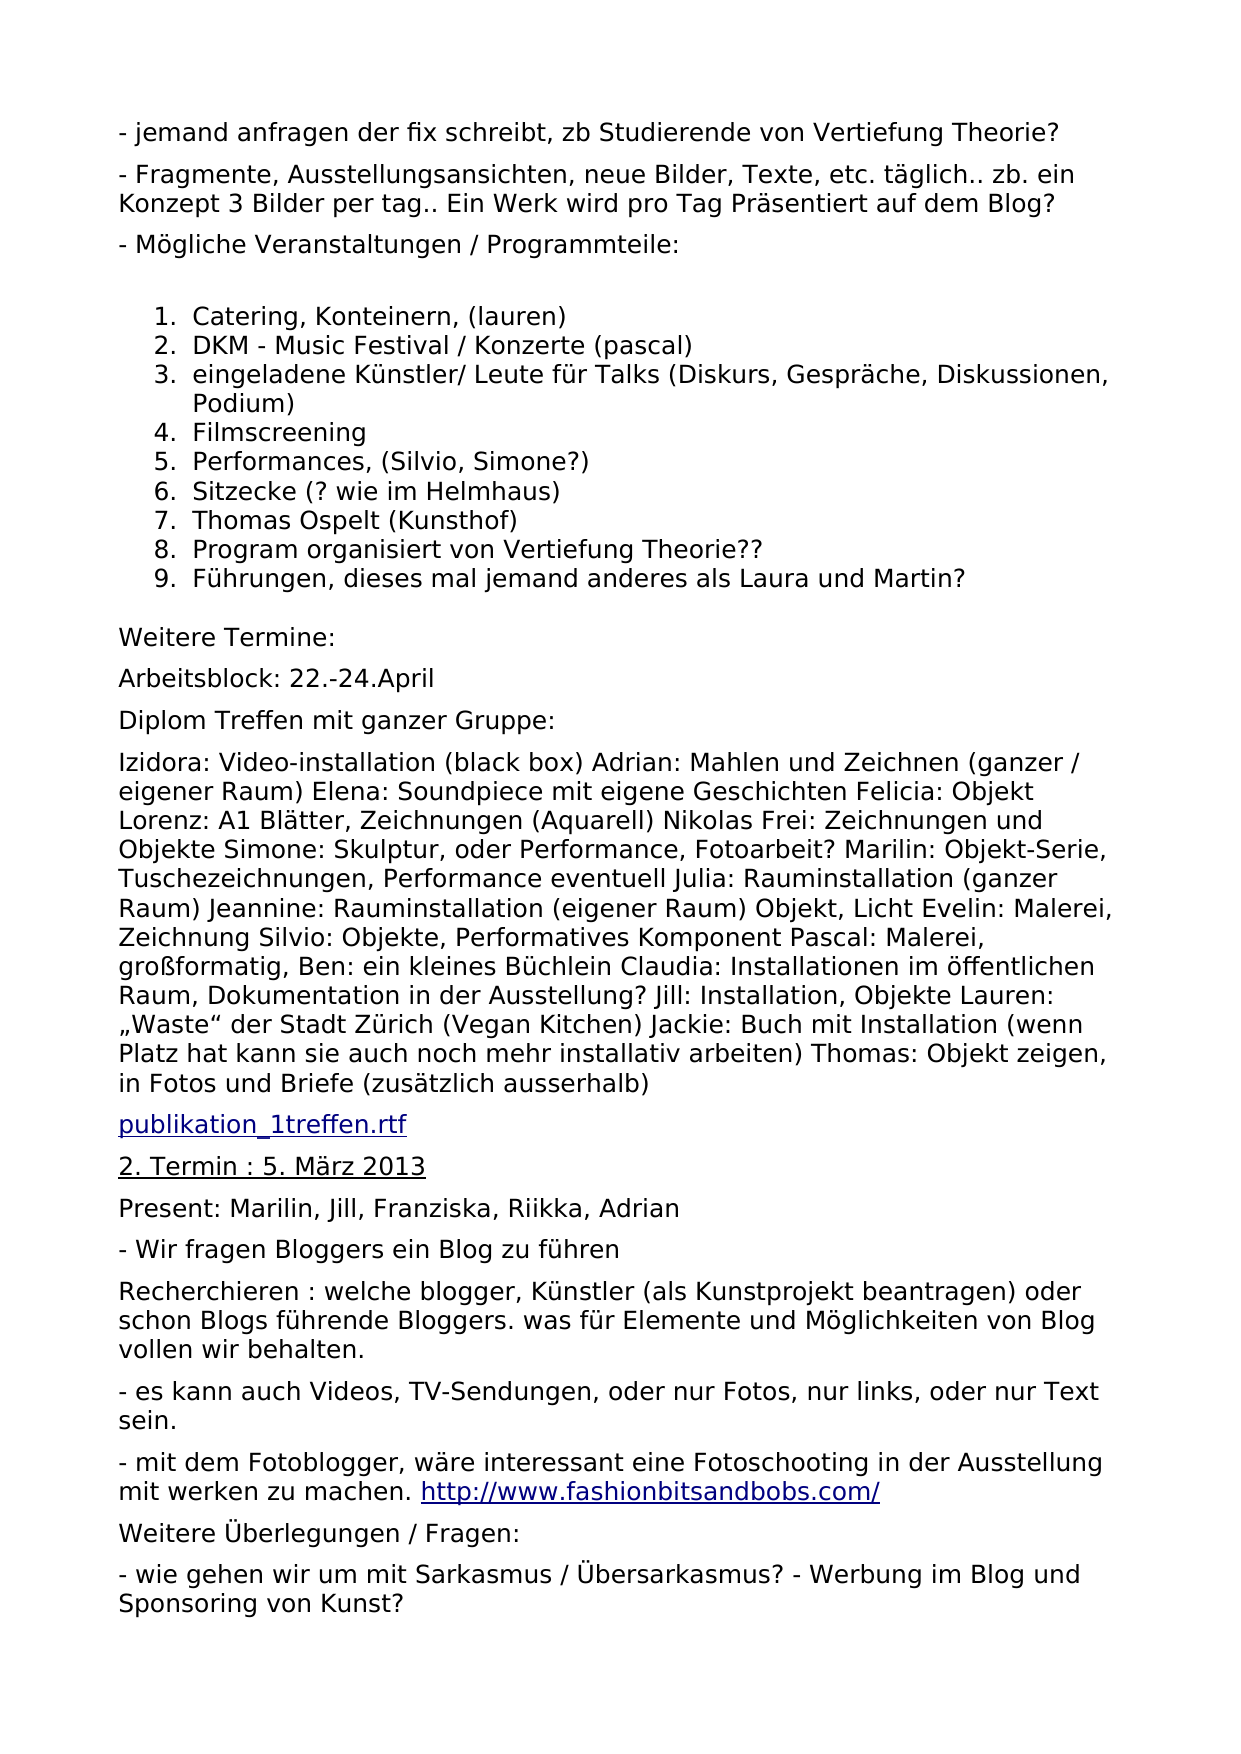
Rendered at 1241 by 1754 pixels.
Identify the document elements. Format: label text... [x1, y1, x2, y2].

text Recherchieren : welche blogger, Künstler (als Kunstprojekt beantragen) oder schon Blogs führende Bloggers. was für Elemente und Möglichkeiten von Blog vollen wir behalten. [118, 1277, 1122, 1364]
text - wie gehen wir um mit Sarkasmus / Übersarkasmus? - Werbung im Blog und Sponsoring von Kunst? [118, 1560, 1122, 1619]
text Weitere Termine: [118, 623, 1122, 652]
text Weitere Überlegungen / Fragen: [118, 1519, 1122, 1548]
text - mit dem Fotoblogger, wäre interessant eine Fotoschooting in der Ausstellung mit werken zu machen. http://www.fashionbitsandbobs.com/ [118, 1448, 1122, 1506]
list Filmscreening [177, 418, 1122, 448]
text 2. Termin : 5. März 2013 [118, 1152, 1122, 1181]
list Sitzecke (? wie im Helmhaus) [177, 477, 1122, 506]
list eingeladene Künstler/ Leute für Talks (Diskurs, Gespräche, Diskussionen, Podium) [177, 360, 1122, 418]
text Arbeitsblock: 22.-24.April [118, 664, 1122, 694]
text Izidora: Video-installation (black box) Adrian: Mahlen und Zeichnen (ganzer / eigener Raum) Elena: Soundpiece mit eigene Geschichten Felicia: Objekt Lorenz: A1 Blätter, Zeichnungen (Aquarell) Nikolas Frei: Zeichnungen und Objekte Simone: Skulptur, oder Performance, Fotoarbeit? Marilin: Objekt-Serie, Tuschezeichnungen, Performance eventuell Julia: Rauminstallation (ganzer Raum) Jeannine: Rauminstallation (eigener Raum) Objekt, Licht Evelin: Malerei, Zeichnung Silvio: Objekte, Performatives Komponent Pascal: Malerei, großformatig, Ben: ein kleines Büchlein Claudia: Installationen im öffentlichen Raum, Dokumentation in der Ausstellung? Jill: Installation, Objekte Lauren: „Waste“ der Stadt Zürich (Vegan Kitchen) Jackie: Buch mit Installation (wenn Platz hat kann sie auch noch mehr installativ arbeiten) Thomas: Objekt zeigen, in Fotos und Briefe (zusätzlich ausserhalb) [118, 748, 1122, 1098]
text - jemand anfragen der fix schreibt, zb Studierende von Vertiefung Theorie? [118, 118, 1122, 147]
list DKM - Music Festival / Konzerte (pascal) [177, 331, 1122, 360]
list Performances, (Silvio, Simone?) [177, 448, 1122, 477]
text Present: Marilin, Jill, Franziska, Riikka, Adrian [118, 1194, 1122, 1223]
list Catering, Konteinern, (lauren) [177, 302, 1122, 331]
text - Fragmente, Ausstellungsansichten, neue Bilder, Texte, etc. täglich.. zb. ein Konzept 3 Bilder per tag.. Ein Werk wird pro Tag Präsentiert auf dem Blog? [118, 160, 1122, 218]
list Program organisiert von Vertiefung Theorie?? [177, 535, 1122, 564]
text publikation_1treffen.rtf [118, 1110, 1122, 1139]
text - es kann auch Videos, TV-Sendungen, oder nur Fotos, nur links, oder nur Text sein. [118, 1377, 1122, 1435]
text - Wir fragen Bloggers ein Blog zu führen [118, 1235, 1122, 1264]
text - Mögliche Veranstaltungen / Programmteile: [118, 231, 1122, 260]
list Thomas Ospelt (Kunsthof) [177, 506, 1122, 535]
text Diplom Treffen mit ganzer Gruppe: [118, 706, 1122, 735]
list Führungen, dieses mal jemand anderes als Laura und Martin? [177, 564, 1122, 593]
